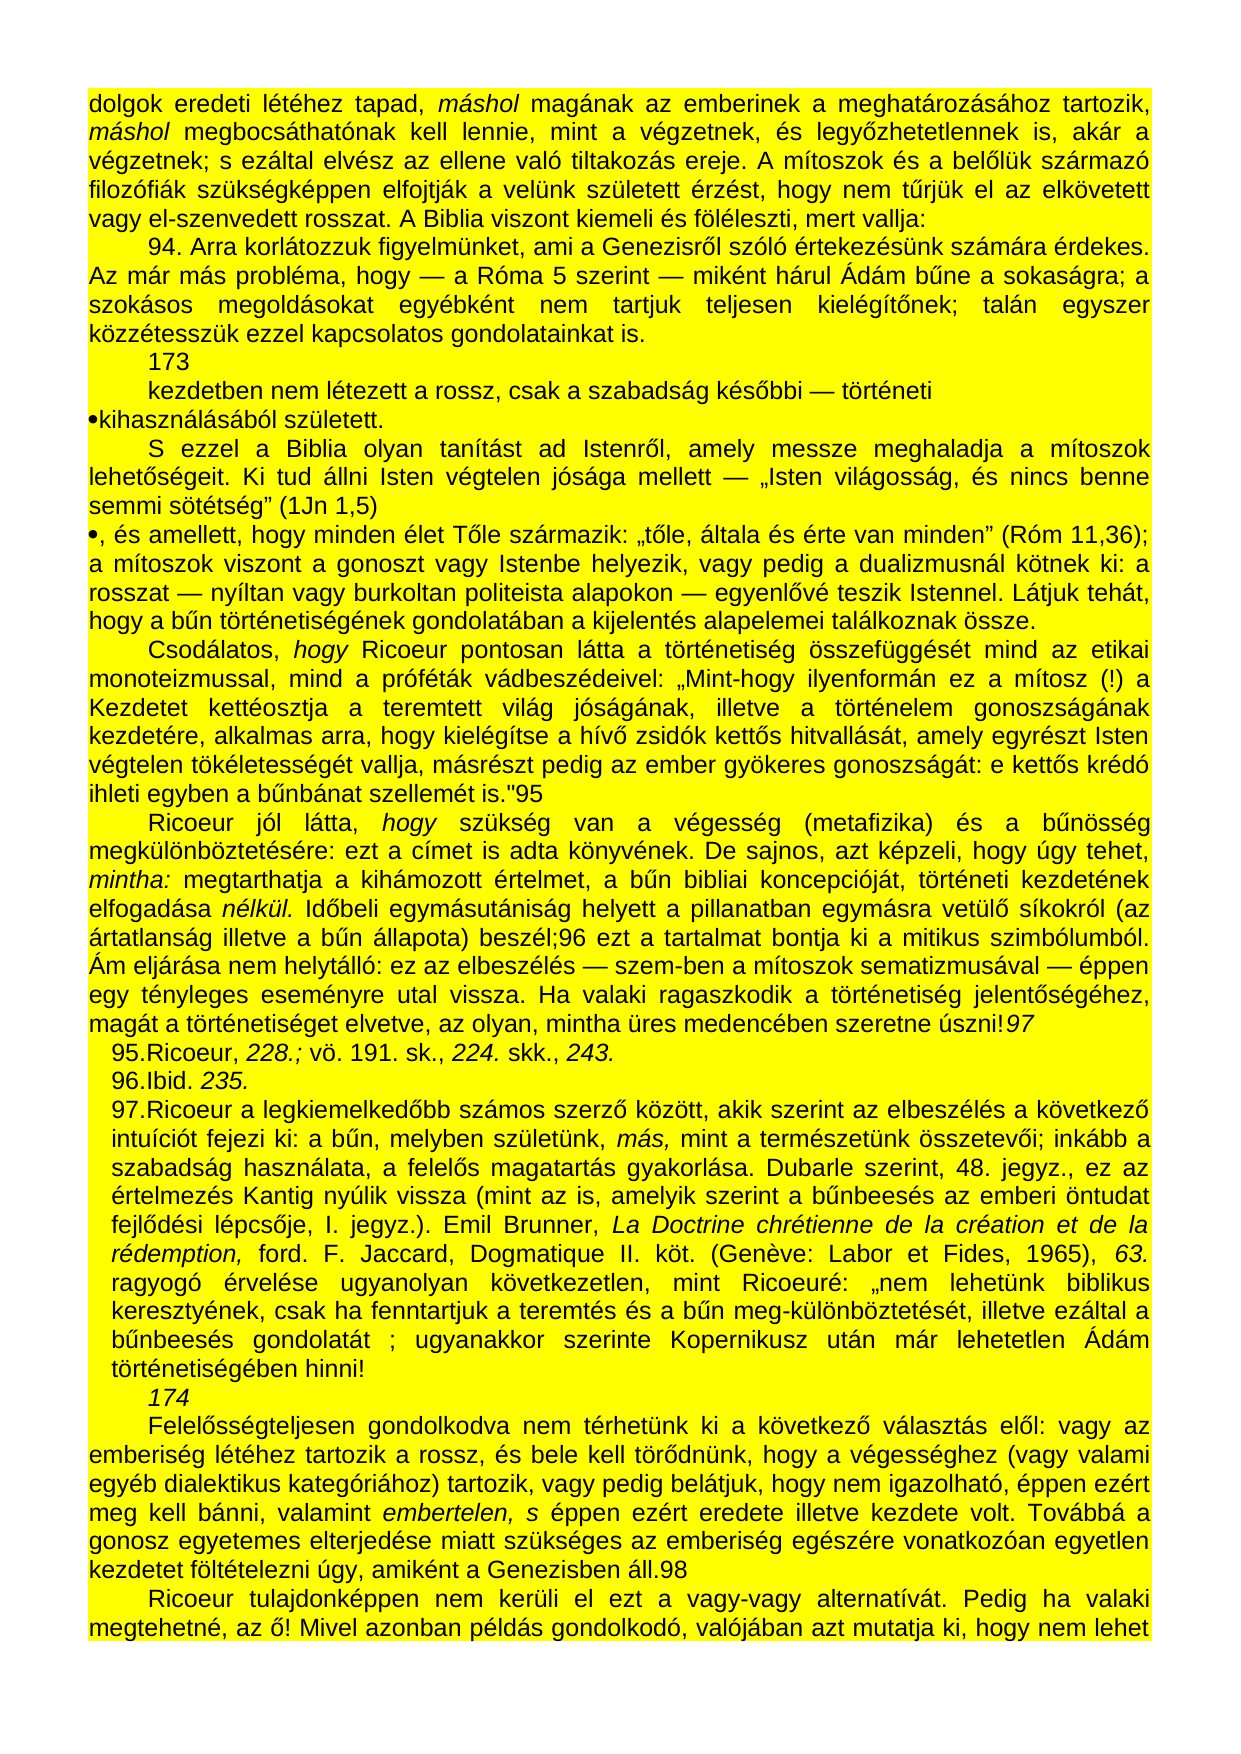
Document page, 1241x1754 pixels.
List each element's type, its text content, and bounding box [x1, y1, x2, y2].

text Csodálatos, hogy Ricoeur pontosan látta a történetiség összefüggését mind az etikai monoteizmussal, mind a próféták vádbeszédeivel: „Mint-hogy ilyenformán ez a mítosz (!) a Kezdetet kettéosztja a teremtett világ jóságának, illetve a történelem gonoszságának kezdetére, alkalmas arra, hogy kielégítse a hívő zsidók kettős hitvallását, amely egyrészt Isten végtelen tökéletességét vallja, másrészt pedig az ember gyökeres gonoszságát: e kettős krédó ihleti egyben a bűnbánat szellemét is."95 [88, 635, 1152, 807]
text Ricoeur jól látta, hogy szükség van a végesség (metafizika) és a bűnösség megkülönböztetésére: ezt a címet is adta könyvének. De sajnos, azt képzeli, hogy úgy tehet, mintha: megtarthatja a kihámozott értelmet, a bűn bibliai koncepcióját, történeti kezdetének elfogadása nélkül. Időbeli egymásutániság helyett a pillanatban egymásra vetülő síkokról (az ártatlanság illetve a bűn állapota) beszél;96 ezt a tartalmat bontja ki a mitikus szimbólumból. Ám eljárása nem helytálló: ez az elbeszélés ― szem-ben a mítoszok sematizmusával ― éppen egy tényleges eseményre utal vissza. Ha valaki ragaszkodik a történetiség jelentőségéhez, magát a történetiséget elvetve, az olyan, mintha üres medencében szeretne úszni!97 [88, 807, 1152, 1037]
list kihasználásából született. [88, 405, 1152, 434]
list Ricoeur a legkiemelkedőbb számos szerző között, akik szerint az elbeszélés a következő intuíciót fejezi ki: a bűn, melyben születünk, más, mint a természetünk összetevői; inkább a szabadság használata, a felelős magatartás gyakorlása. Dubarle szerint, 48. jegyz., ez az értelmezés Kantig nyúlik vissza (mint az is, amelyik szerint a bűnbeesés az emberi öntudat fejlődési lépcsője, I. jegyz.). Emil Brunner, La Doctrine chrétienne de la création et de la rédemption, ford. F. Jaccard, Dogmatique II. köt. (Genève: Labor et Fides, 1965), 63. ragyogó érvelése ugyanolyan következetlen, mint Ricoeuré: „nem lehetünk biblikus keresztyének, csak ha fenntartjuk a teremtés és a bűn meg-különböztetését, illetve ezáltal a bűnbeesés gondolatát ; ugyanakkor szerinte Kopernikusz után már lehetetlen Ádám történetiségében hinni! [88, 1095, 1152, 1382]
text 173 [88, 347, 1152, 376]
text Ricoeur tulajdonképpen nem kerüli el ezt a vagy-vagy alternatívát. Pedig ha valaki megtehetné, az ő! Mivel azonban példás gondolkodó, valójában azt mutatja ki, hogy nem lehet [88, 1584, 1152, 1641]
list , és amellett, hogy minden élet Tőle származik: „tőle, általa és érte van minden” (Róm 11,36); a mítoszok viszont a gonoszt vagy Istenbe helyezik, vagy pedig a dualizmusnál kötnek ki: a rosszat ― nyíltan vagy burkoltan politeista alapokon ― egyenlővé teszik Istennel. Látjuk tehát, hogy a bűn történetiségének gondolatában a kijelentés alapelemei találkoznak össze. [88, 520, 1152, 635]
text 174 [88, 1382, 1152, 1411]
text 94. Arra korlátozzuk figyelmünket, ami a Genezisről szóló értekezésünk számára érdekes. Az már más probléma, hogy ― a Róma 5 szerint ― miként hárul Ádám bűne a sokaságra; a szokásos megoldásokat egyébként nem tartjuk teljesen kielégítőnek; talán egyszer közzétesszük ezzel kapcsolatos gondolatainkat is. [88, 232, 1152, 347]
text Felelősségteljesen gondolkodva nem térhetünk ki a következő választás elől: vagy az emberiség létéhez tartozik a rossz, és bele kell törődnünk, hogy a végességhez (vagy valami egyéb dialektikus kategóriához) tartozik, vagy pedig belátjuk, hogy nem igazolható, éppen ezért meg kell bánni, valamint embertelen, s éppen ezért eredete illetve kezdete volt. Továbbá a gonosz egyetemes elterjedése miatt szükséges az emberiség egészére vonatkozóan egyetlen kezdetet föltételezni úgy, amiként a Genezisben áll.98 [88, 1411, 1152, 1584]
text S ezzel a Biblia olyan tanítást ad Istenről, amely messze meghaladja a mítoszok lehetőségeit. Ki tud állni Isten végtelen jósága mellett ― „Isten világosság, és nincs benne semmi sötétség” (1Jn 1,5) [88, 434, 1152, 520]
text dolgok eredeti létéhez tapad, máshol magának az emberinek a meghatározásához tartozik, máshol megbocsáthatónak kell lennie, mint a végzetnek, és legyőzhetetlennek is, akár a végzetnek; s ezáltal elvész az ellene való tiltakozás ereje. A mítoszok és a belőlük származó filozófiák szükségképpen elfojtják a velünk született érzést, hogy nem tűrjük el az elkövetett vagy el-szenvedett rosszat. A Biblia viszont kiemeli és föléleszti, mert vallja: [88, 88, 1152, 232]
list Ibid. 235. [88, 1066, 1152, 1095]
list Ricoeur, 228.; vö. 191. sk., 224. skk., 243. [88, 1037, 1152, 1066]
text kezdetben nem létezett a rossz, csak a szabadság későbbi ― történeti [88, 376, 1152, 405]
